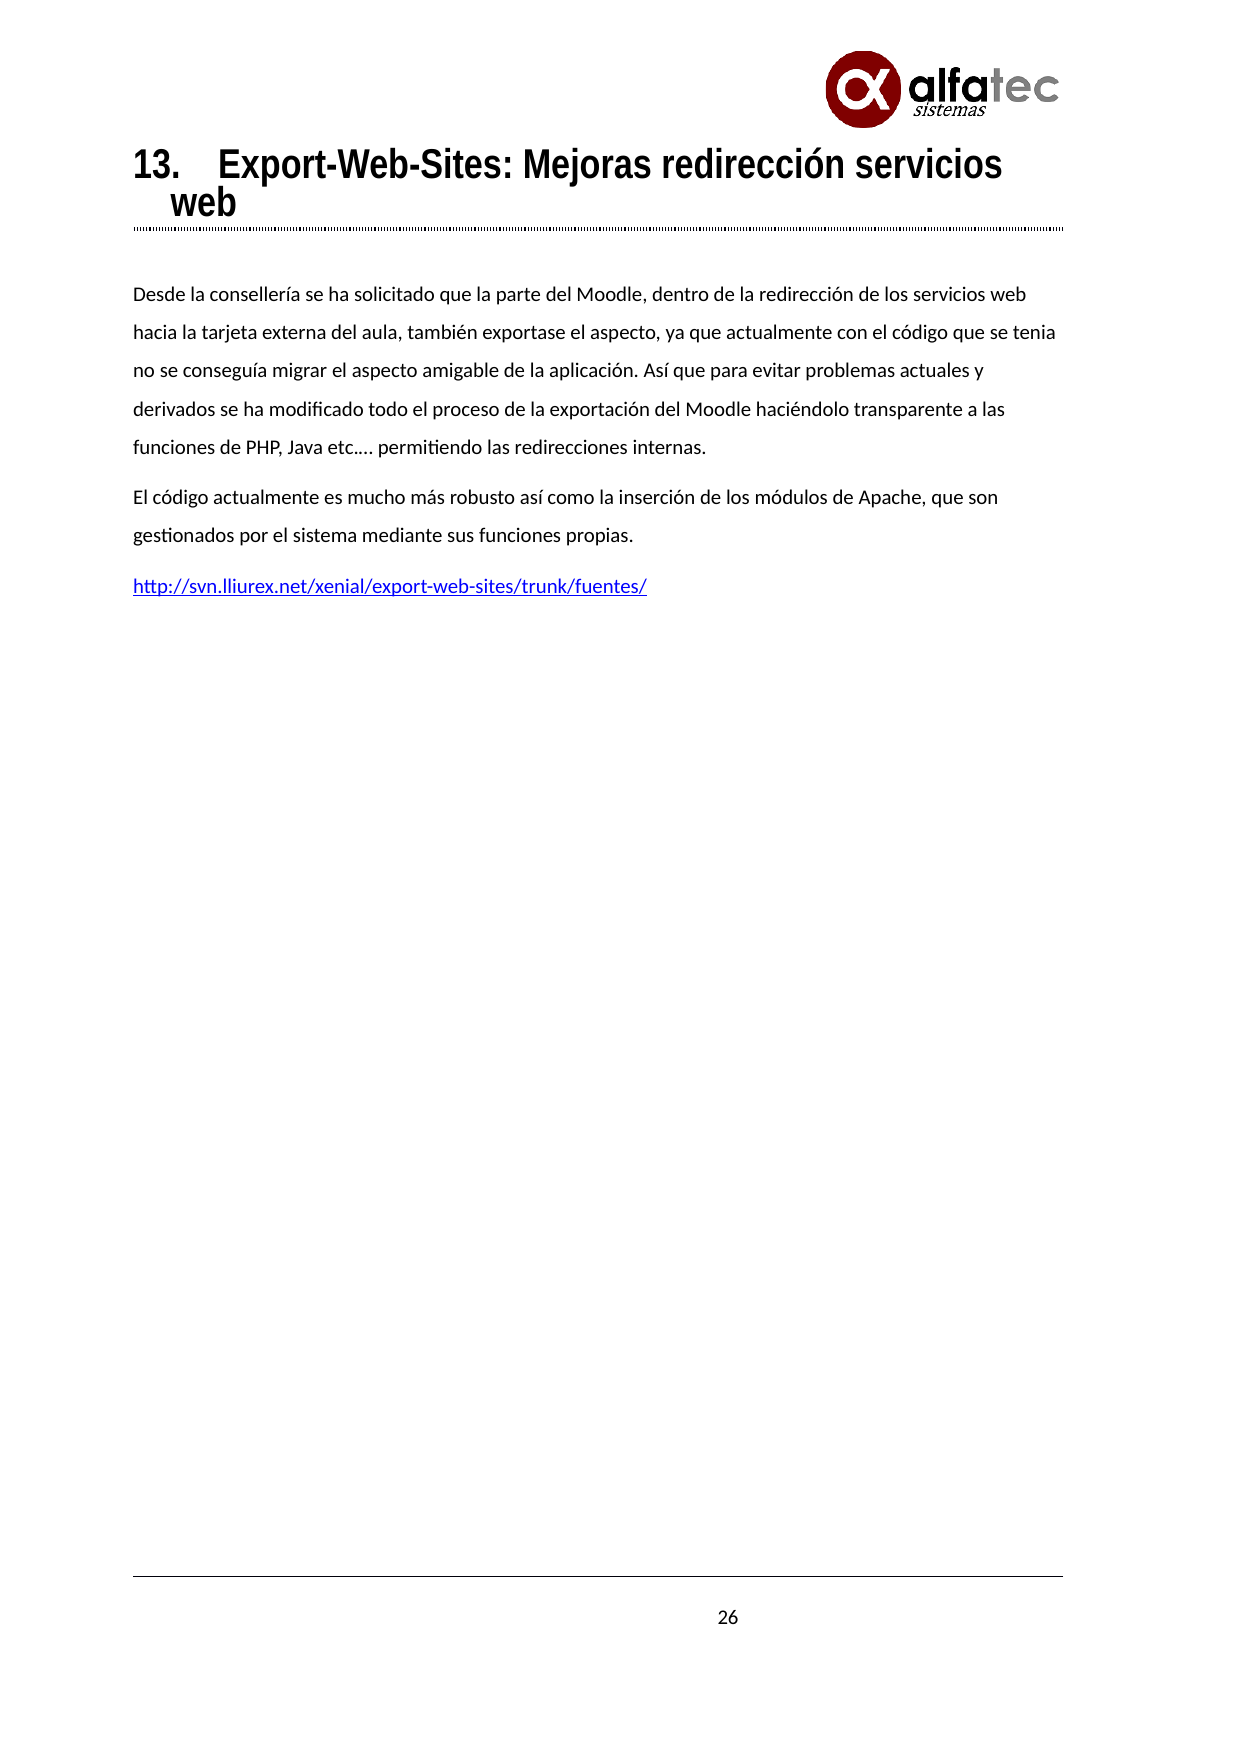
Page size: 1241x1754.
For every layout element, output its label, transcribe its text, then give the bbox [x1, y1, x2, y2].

picture [825, 51, 1061, 128]
text Desde la consellería se ha solicitado que la parte del Moodle, dentro de la redirección de los servicios web hacia la tarjeta externa del aula, también exportase el aspecto, ya que actualmente con el código que se tenia no se conseguía migrar el aspecto amigable de la aplicación. Así que para evitar problemas actuales y derivados se ha modificado todo el proceso de la exportación del Moodle haciéndolo transparente a las funciones de PHP, Java etc.… permitiendo las redirecciones internas. [133, 281, 1063, 459]
text El código actualmente es mucho más robusto así como la inserción de los módulos de Apache, que son gestionados por el sistema mediante sus funciones propias. [133, 484, 1063, 548]
subtitle Export-Web-Sites: Mejoras redirección servicios web [133, 148, 1063, 231]
text http://svn.lliurex.net/xenial/export-web-sites/trunk/fuentes/ [133, 573, 1063, 599]
